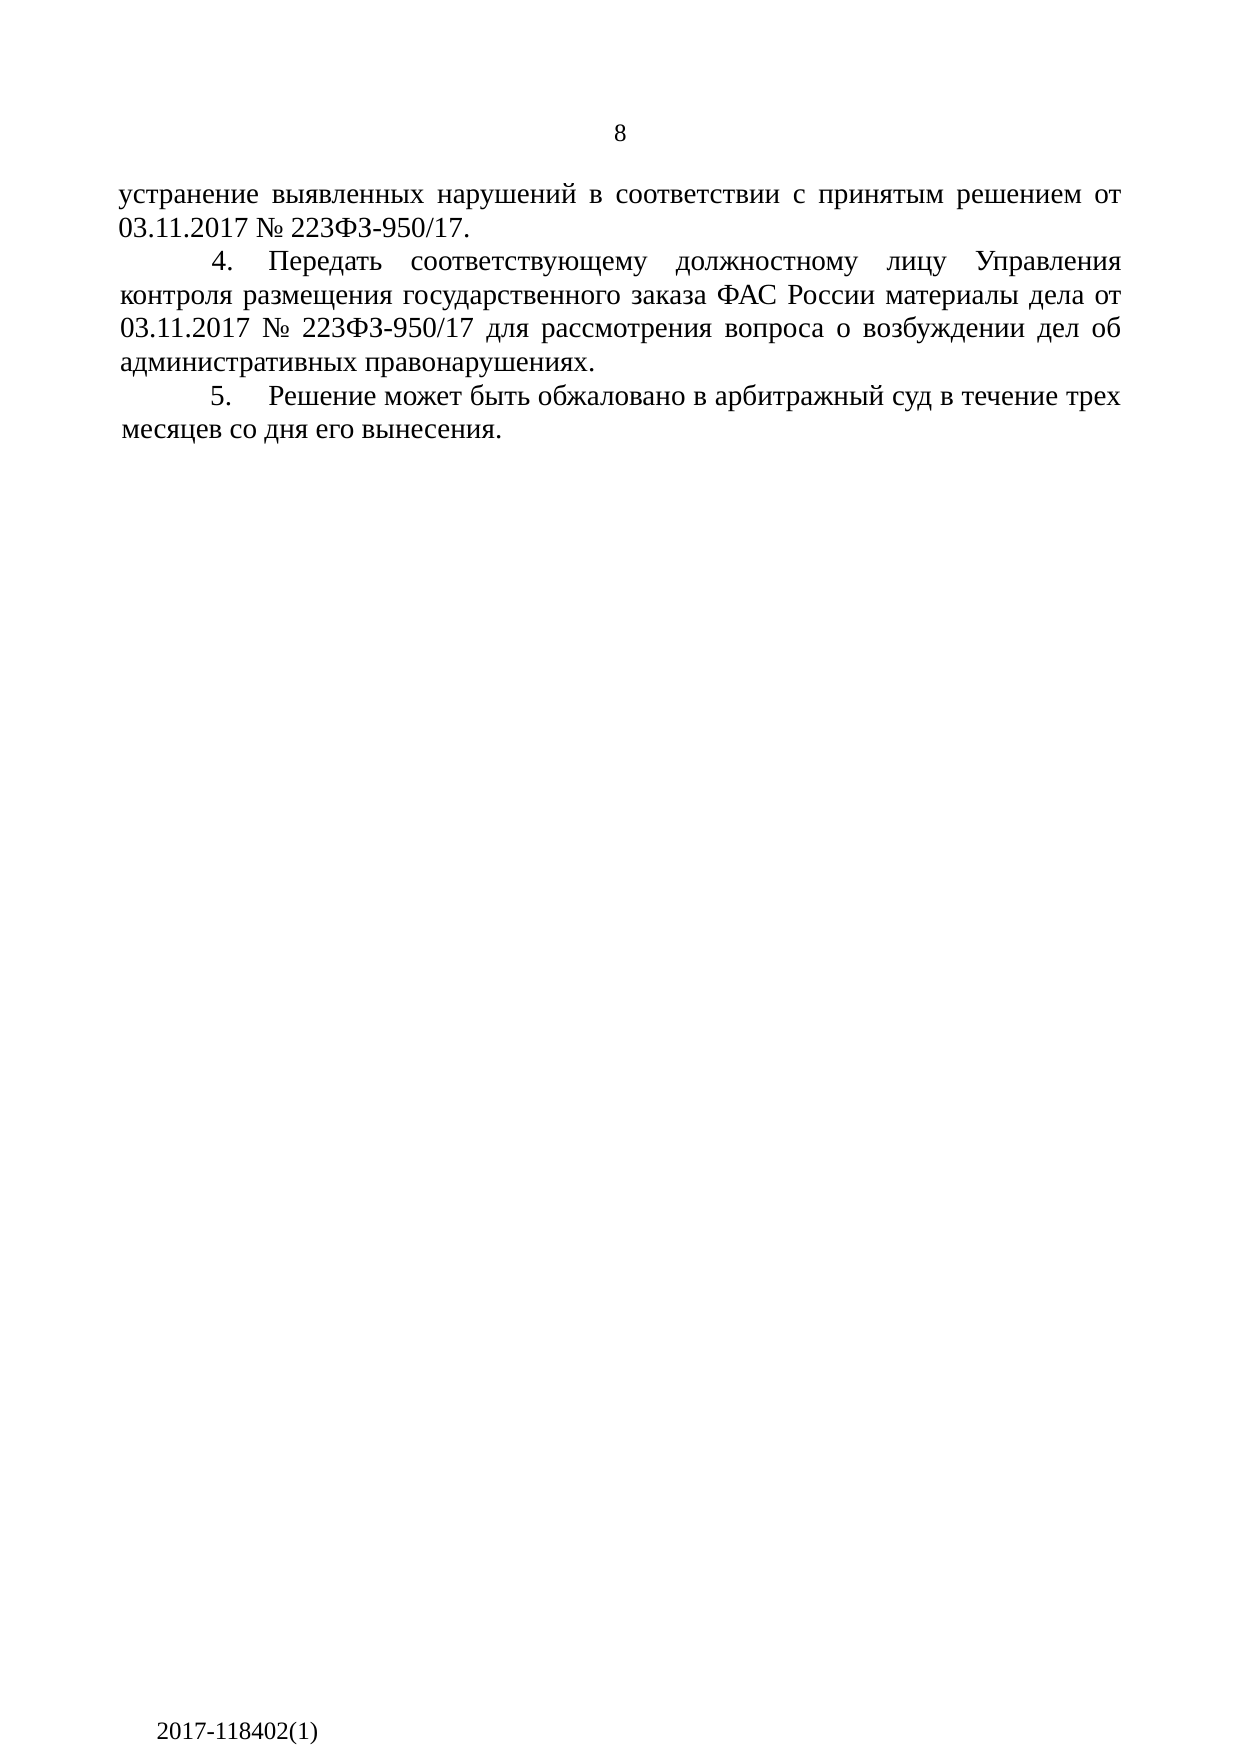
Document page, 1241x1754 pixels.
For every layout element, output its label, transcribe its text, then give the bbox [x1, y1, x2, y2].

list устранение выявленных нарушений в соответствии с принятым решением от 03.11.2017 № 223ФЗ-950/17. [118, 176, 1122, 243]
list Решение может быть обжаловано в арбитражный суд в течение трех месяцев со дня его вынесения. [121, 378, 1122, 445]
list Передать соответствующему должностному лицу Управления контроля размещения государственного заказа ФАС России материалы дела от 03.11.2017 № 223ФЗ-950/17 для рассмотрения вопроса о возбуждении дел об административных правонарушениях. [120, 243, 1122, 378]
